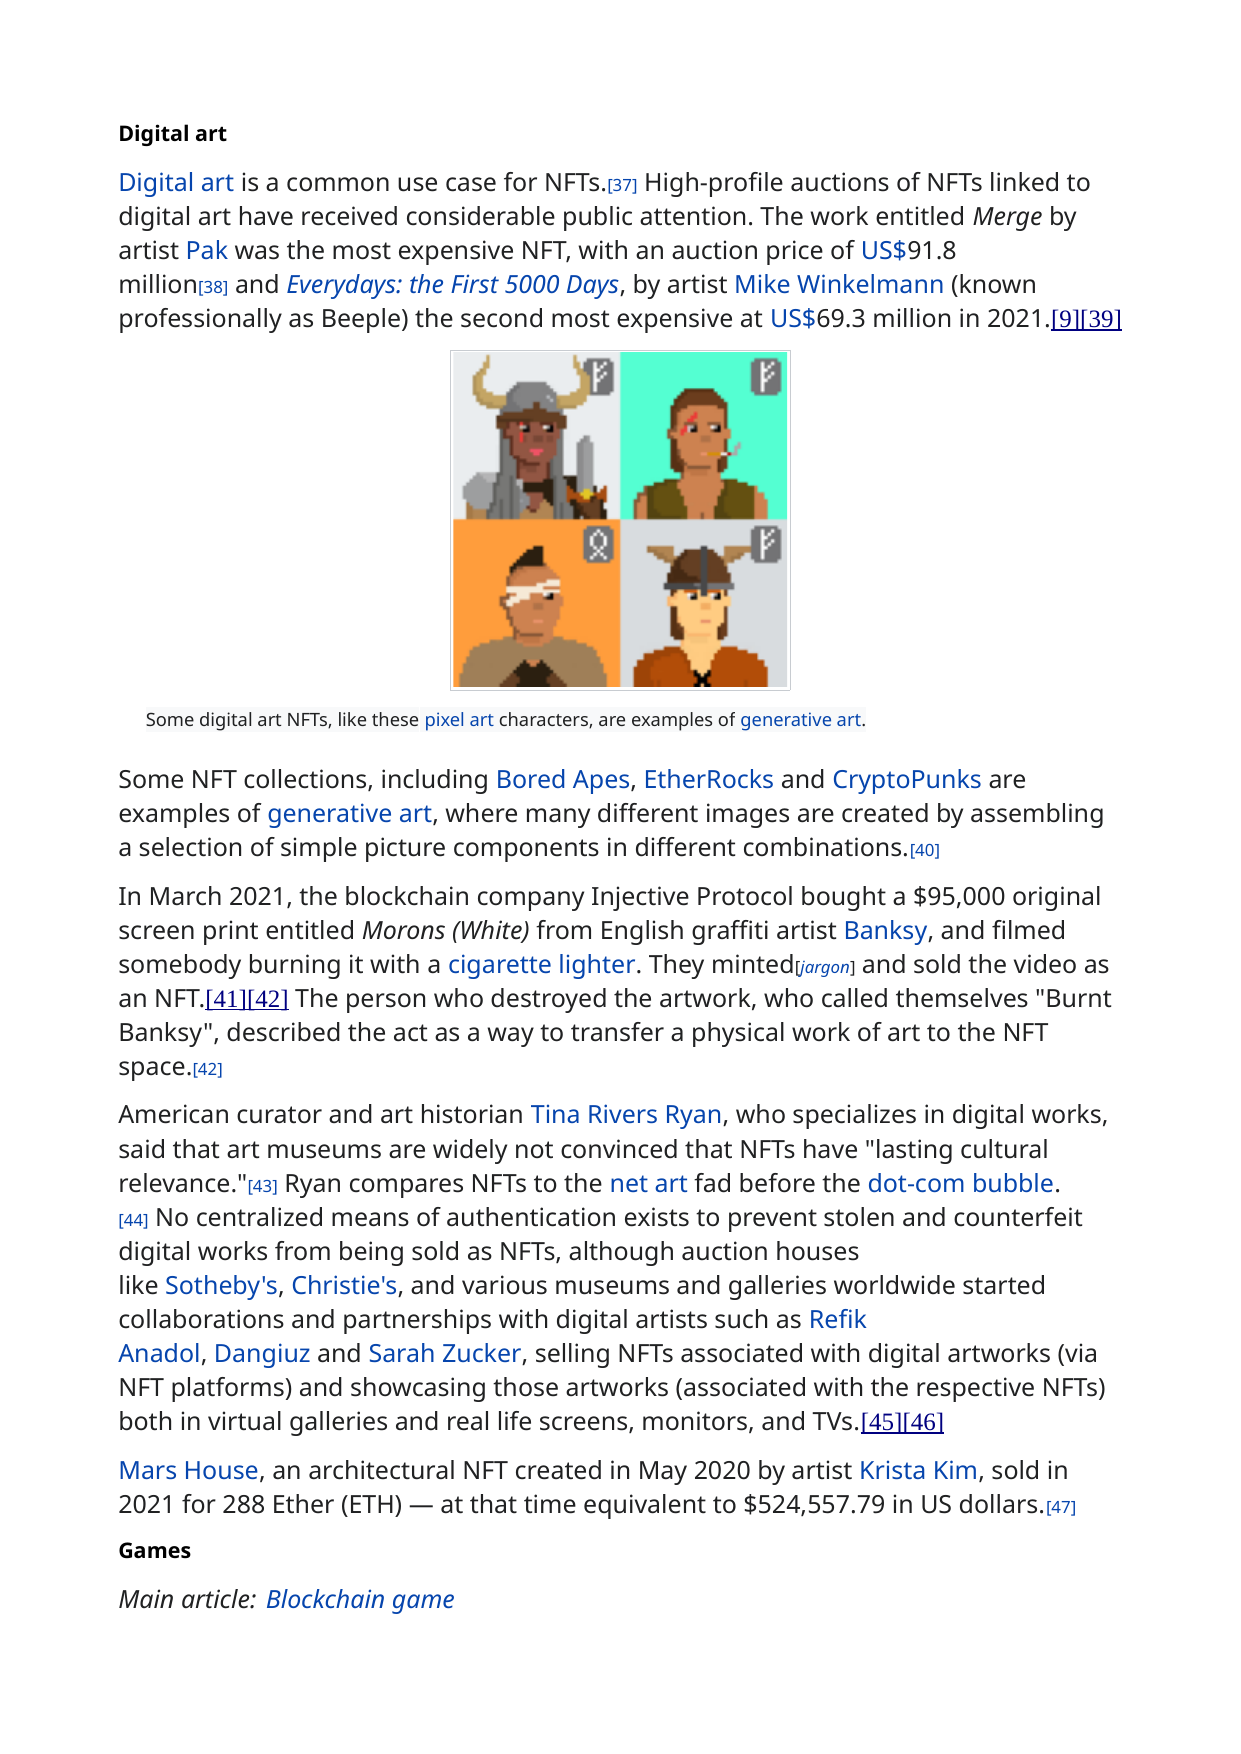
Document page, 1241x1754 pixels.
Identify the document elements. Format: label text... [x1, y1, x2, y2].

subtitle Digital art [118, 118, 1122, 147]
text Mars House, an architectural NFT created in May 2020 by artist Krista Kim, sold in 2021 for 288 Ether (ETH) — at that time equivalent to $524,557.79 in US dollars.[47] [118, 1452, 1122, 1521]
picture [453, 352, 788, 687]
text Some digital art NFTs, like these pixel art characters, are examples of generative art. [123, 707, 1122, 732]
text Main article: Blockchain game [118, 1582, 1122, 1616]
subtitle Games [118, 1535, 1122, 1564]
text Some NFT collections, including Bored Apes, EtherRocks and CryptoPunks are examples of generative art, where many different images are created by assembling a selection of simple picture components in different combinations.[40] [118, 761, 1122, 864]
text In March 2021, the blockchain company Injective Protocol bought a $95,000 original screen print entitled Morons (White) from English graffiti artist Banksy, and filmed somebody burning it with a cigarette lighter. They minted[jargon] and sold the video as an NFT.[41][42] The person who destroyed the artwork, who called themselves "Burnt Banksy", described the act as a way to transfer a physical work of art to the NFT space.[42] [118, 878, 1122, 1083]
text American curator and art historian Tina Rivers Ryan, who specializes in digital works, said that art museums are widely not convinced that NFTs have "lasting cultural relevance."[43] Ryan compares NFTs to the net art fad before the dot-com bubble.[44] No centralized means of authentication exists to prevent stolen and counterfeit digital works from being sold as NFTs, although auction houses like Sotheby's, Christie's, and various museums and galleries worldwide started collaborations and partnerships with digital artists such as Refik Anadol, Dangiuz and Sarah Zucker, selling NFTs associated with digital artworks (via NFT platforms) and showcasing those artworks (associated with the respective NFTs) both in virtual galleries and real life screens, monitors, and TVs.[45][46] [118, 1097, 1122, 1438]
text Digital art is a common use case for NFTs.[37] High-profile auctions of NFTs linked to digital art have received considerable public attention. The work entitled Merge by artist Pak was the most expensive NFT, with an auction price of US$91.8 million[38] and Everydays: the First 5000 Days, by artist Mike Winkelmann (known professionally as Beeple) the second most expensive at US$69.3 million in 2021.[9][39] [118, 165, 1122, 335]
